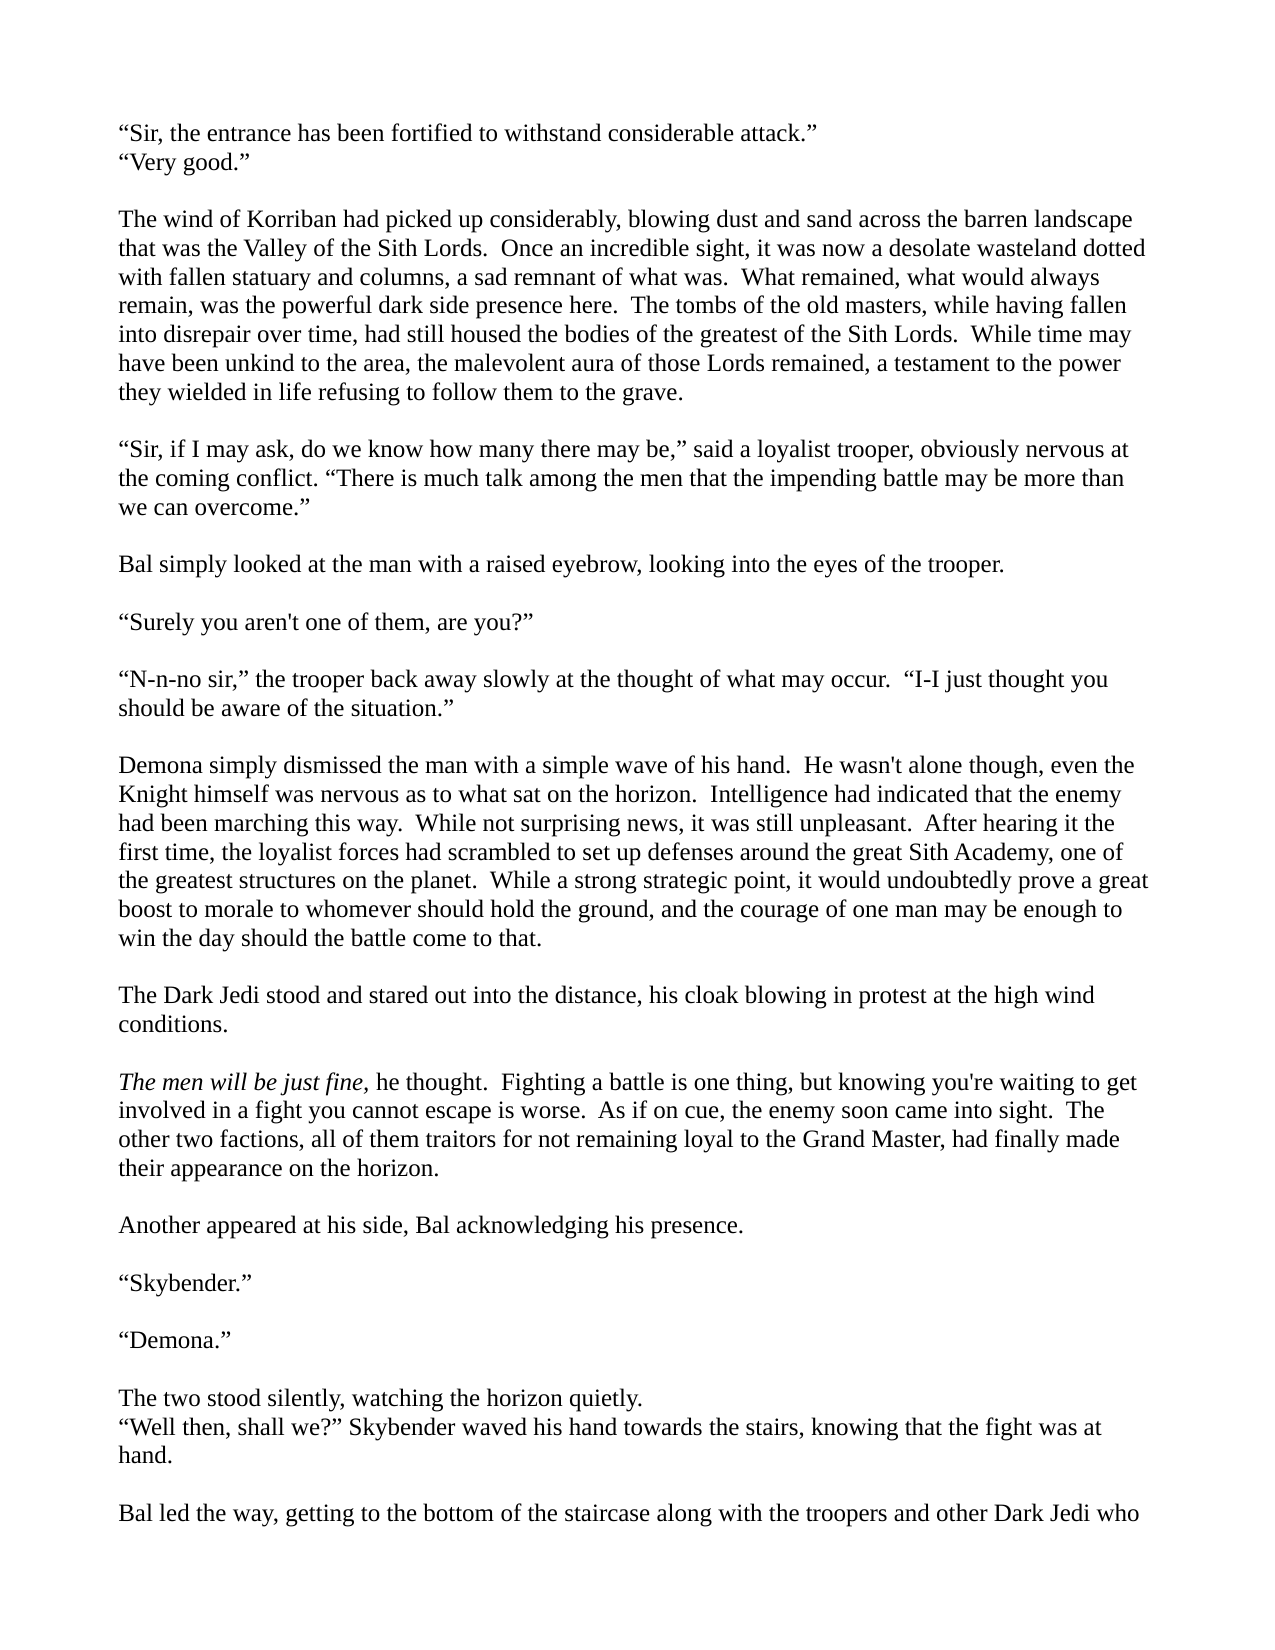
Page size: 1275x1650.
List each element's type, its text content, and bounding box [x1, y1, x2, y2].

text “Sir, the entrance has been fortified to withstand considerable attack.” [118, 118, 1157, 147]
text “Demona.” [118, 1326, 1157, 1354]
text “N-n-no sir,” the trooper back away slowly at the thought of what may occur. “I-I just thought you should be aware of the situation.” [118, 664, 1157, 722]
text Another appeared at his side, Bal acknowledging his presence. [118, 1211, 1157, 1239]
text The men will be just fine, he thought. Fighting a battle is one thing, but knowing you're waiting to get involved in a fight you cannot escape is worse. As if on cue, the enemy soon came into sight. The other two factions, all of them traitors for not remaining loyal to the Grand Master, had finally made their appearance on the horizon. [118, 1067, 1157, 1182]
text “Well then, shall we?” Skybender waved his hand towards the stairs, knowing that the fight was at hand. [118, 1412, 1157, 1469]
text Bal simply looked at the man with a raised eyebrow, looking into the eyes of the trooper. [118, 549, 1157, 578]
text Demona simply dismissed the man with a simple wave of his hand. He wasn't alone though, even the Knight himself was nervous as to what sat on the horizon. Intelligence had indicated that the enemy had been marching this way. While not surprising news, it was still unpleasant. After hearing it the first time, the loyalist forces had scrambled to set up defenses around the great Sith Academy, one of the greatest structures on the planet. While a strong strategic point, it would undoubtedly prove a great boost to morale to whomever should hold the ground, and the courage of one man may be enough to win the day should the battle come to that. [118, 751, 1157, 952]
text Bal led the way, getting to the bottom of the staircase along with the troopers and other Dark Jedi who [118, 1498, 1157, 1527]
text The Dark Jedi stood and stared out into the distance, his cloak blowing in protest at the high wind conditions. [118, 981, 1157, 1038]
text The wind of Korriban had picked up considerably, blowing dust and sand across the barren landscape that was the Valley of the Sith Lords. Once an incredible sight, it was now a desolate wasteland dotted with fallen statuary and columns, a sad remnant of what was. What remained, what would always remain, was the powerful dark side presence here. The tombs of the old masters, while having fallen into disrepair over time, had still housed the bodies of the greatest of the Sith Lords. While time may have been unkind to the area, the malevolent aura of those Lords remained, a testament to the power they wielded in life refusing to follow them to the grave. [118, 204, 1157, 406]
text “Surely you aren't one of them, are you?” [118, 607, 1157, 636]
text “Skybender.” [118, 1268, 1157, 1297]
text The two stood silently, watching the horizon quietly. [118, 1383, 1157, 1412]
text “Very good.” [118, 147, 1157, 176]
text “Sir, if I may ask, do we know how many there may be,” said a loyalist trooper, obviously nervous at the coming conflict. “There is much talk among the men that the impending battle may be more than we can overcome.” [118, 434, 1157, 521]
